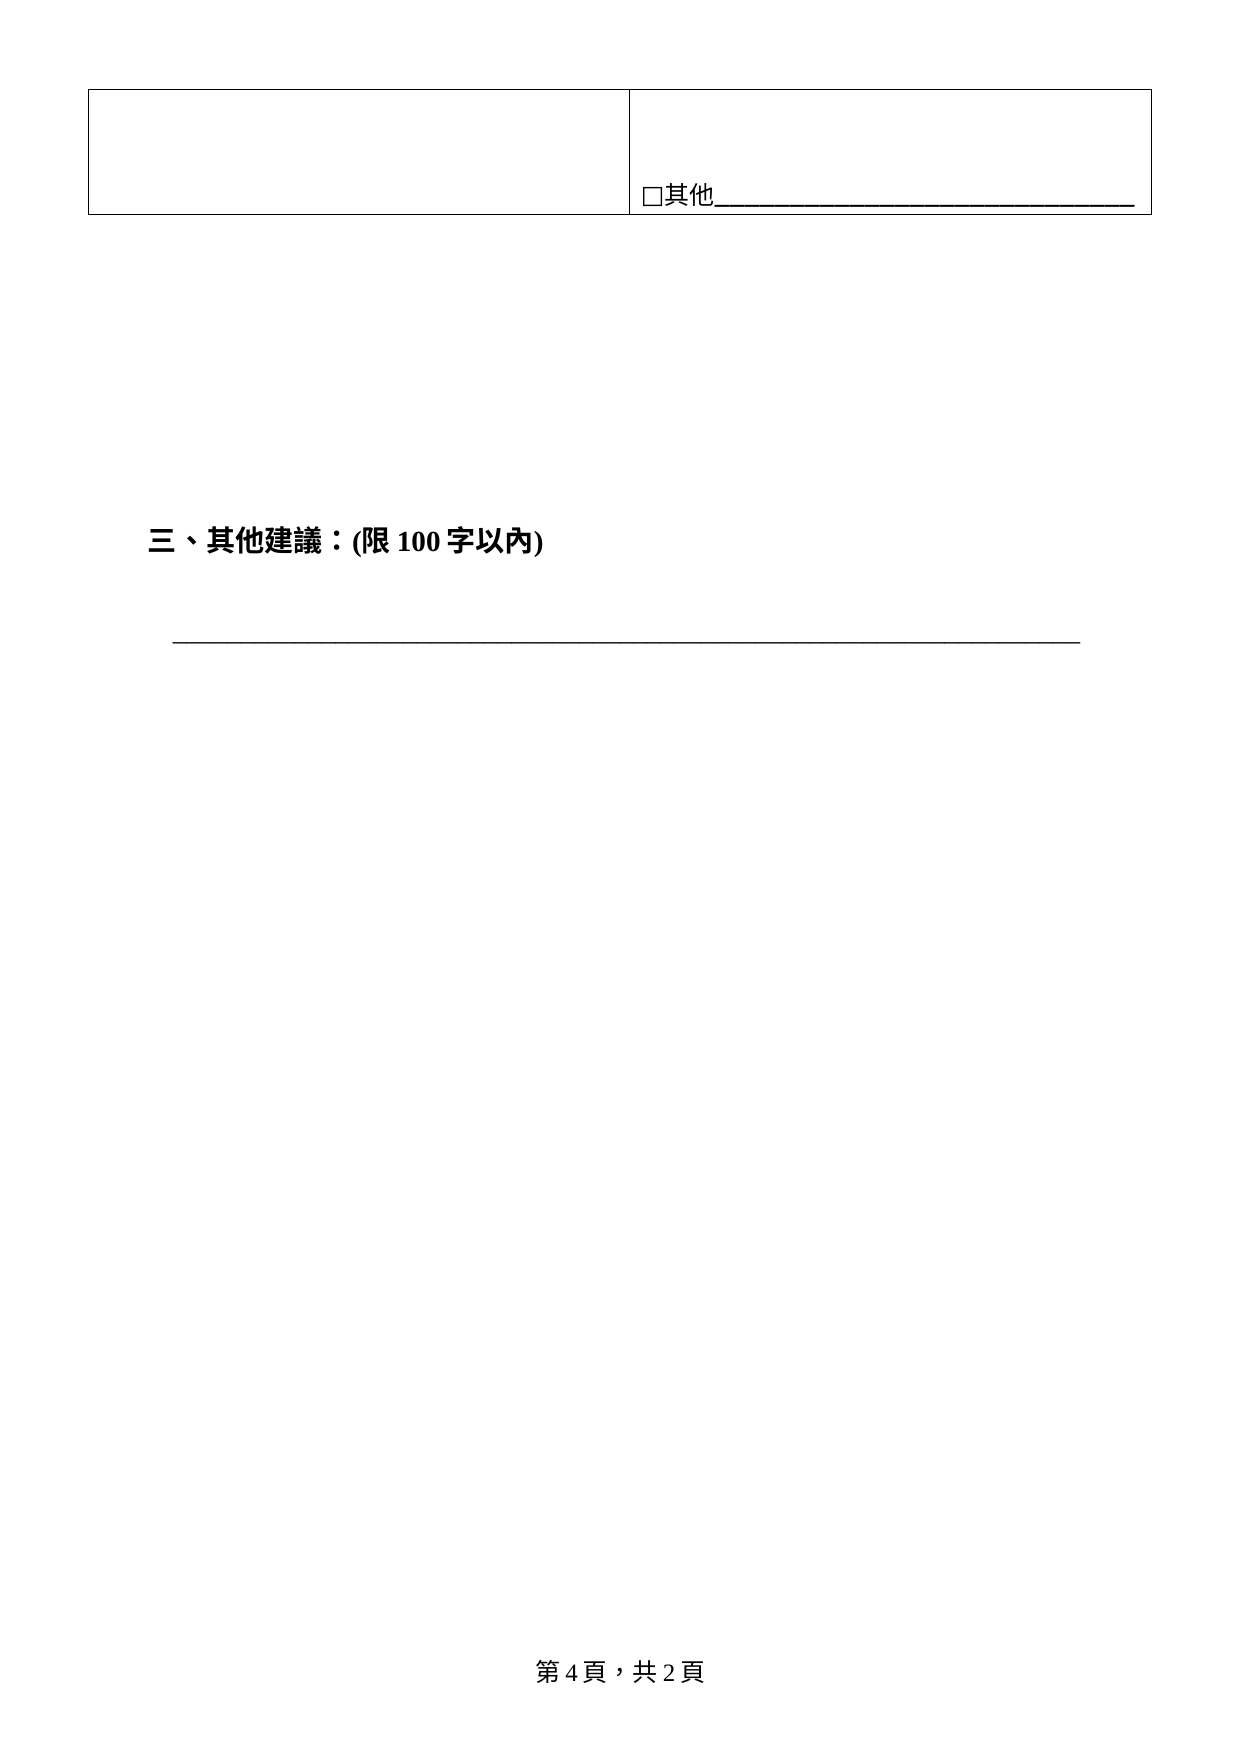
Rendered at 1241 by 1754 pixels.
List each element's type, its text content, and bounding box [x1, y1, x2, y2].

text 三、其他建議：(限100字以內) [148, 527, 1092, 558]
table_cell [89, 90, 629, 214]
text ___________________________________________________________________ [173, 589, 1092, 652]
table_cell □其他____________________________ [630, 90, 1151, 214]
